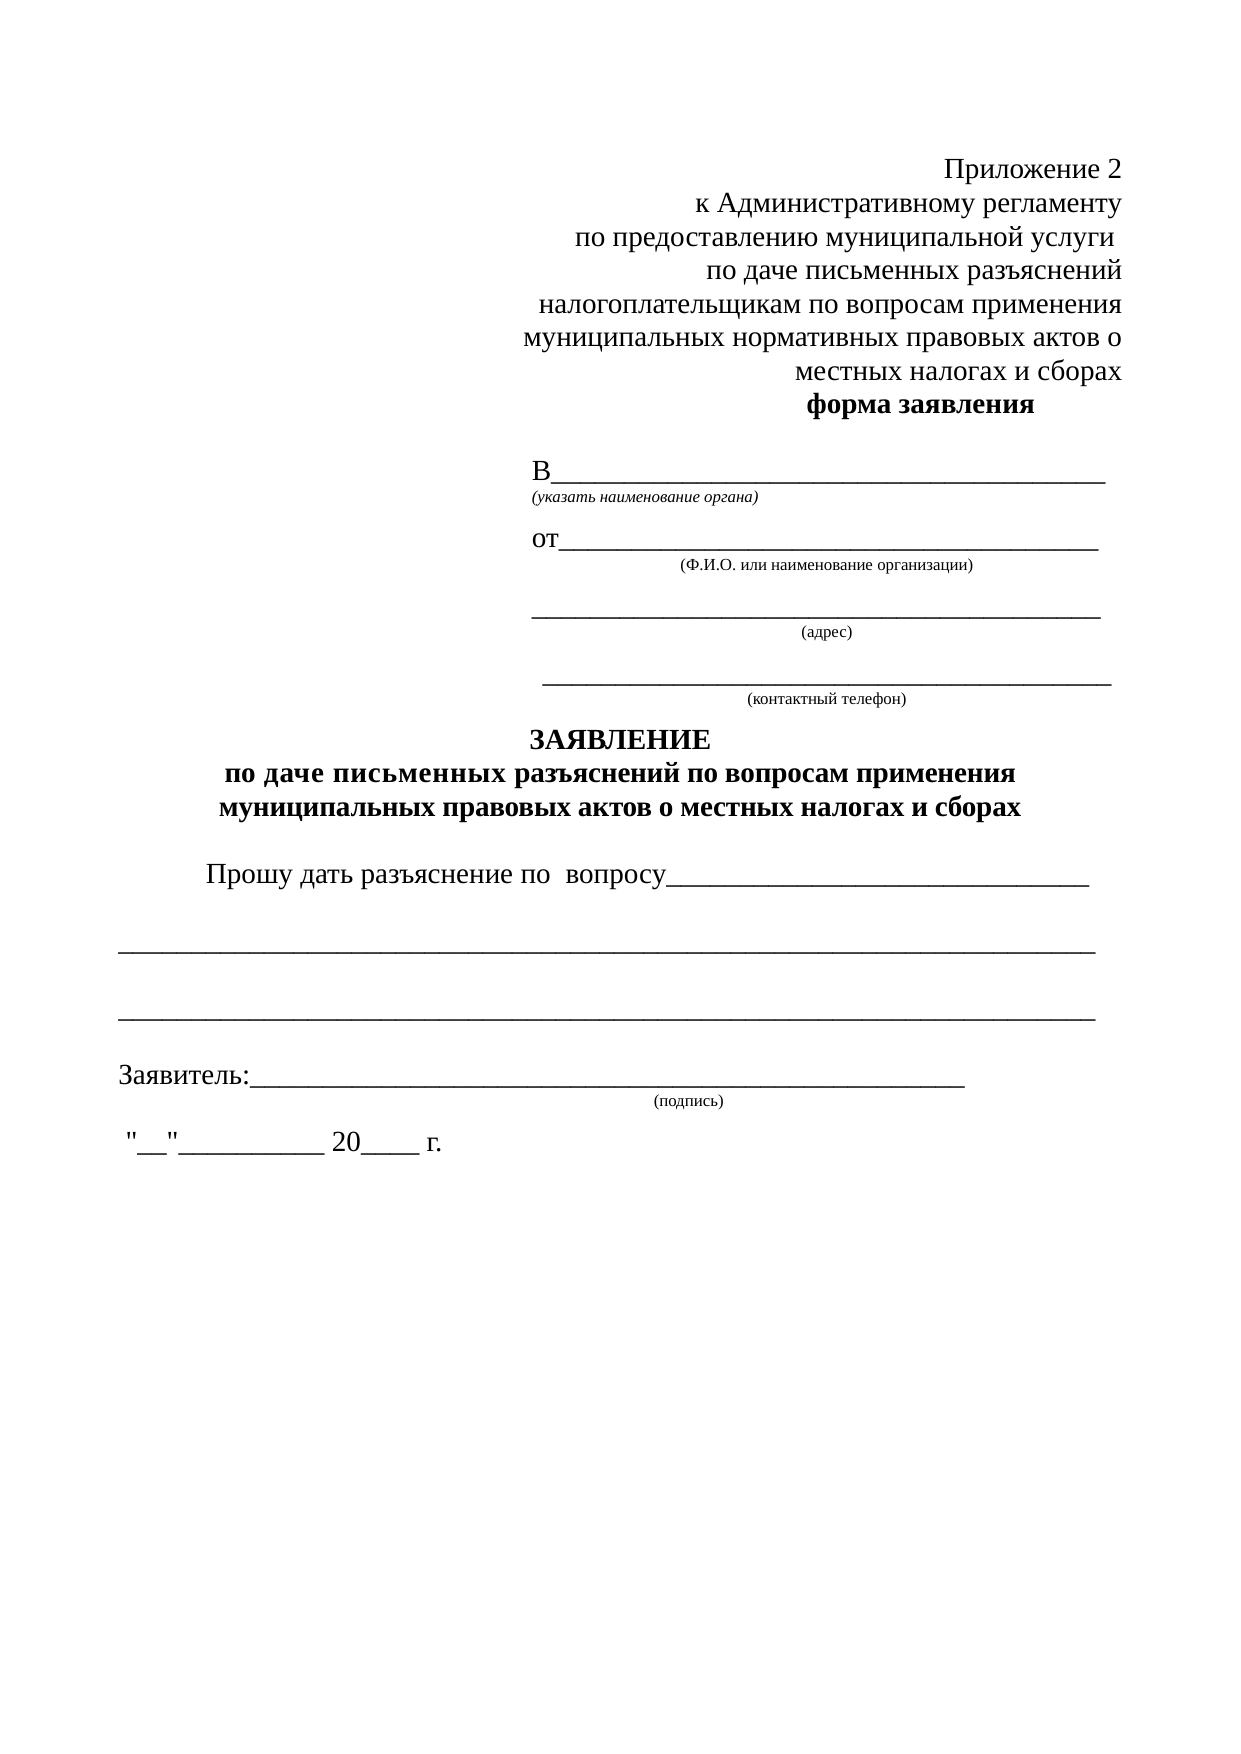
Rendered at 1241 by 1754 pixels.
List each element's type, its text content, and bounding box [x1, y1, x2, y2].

text (Ф.И.О. или наименование организации) [118, 554, 1122, 588]
text _______________________________________ [118, 588, 1122, 621]
text "__"__________ 20____ г. [118, 1124, 1122, 1158]
text от_____________________________________ [118, 521, 1122, 554]
text (указать наименование органа) [118, 487, 1122, 521]
text Прошу дать разъяснение по вопросу_____________________________ [118, 856, 1122, 889]
text _______________________________________ [118, 655, 1122, 688]
text ___________________________________________________________________ [118, 990, 1122, 1024]
text ___________________________________________________________________ [118, 923, 1122, 957]
text по даче письменных разъяснений налогоплательщикам по вопросам применения муниципальных нормативных правовых актов о местных налогах и сборах [502, 252, 1122, 386]
text ЗАЯВЛЕНИЕ [118, 722, 1122, 755]
text муниципальных правовых актов о местных налогах и сборах [118, 789, 1122, 822]
text форма заявления [118, 386, 1122, 420]
text (контактный телефон) [118, 688, 1122, 722]
text к Административному регламенту [502, 185, 1122, 219]
text Заявитель:_________________________________________________ (подпись) [118, 1057, 1122, 1124]
text В______________________________________ [118, 453, 1122, 487]
text (адрес) [118, 621, 1122, 655]
text Приложение 2 [118, 152, 1122, 185]
text по предоставлению муниципальной услуги [502, 219, 1122, 252]
text по даче письменных разъяснений по вопросам применения [118, 755, 1122, 789]
